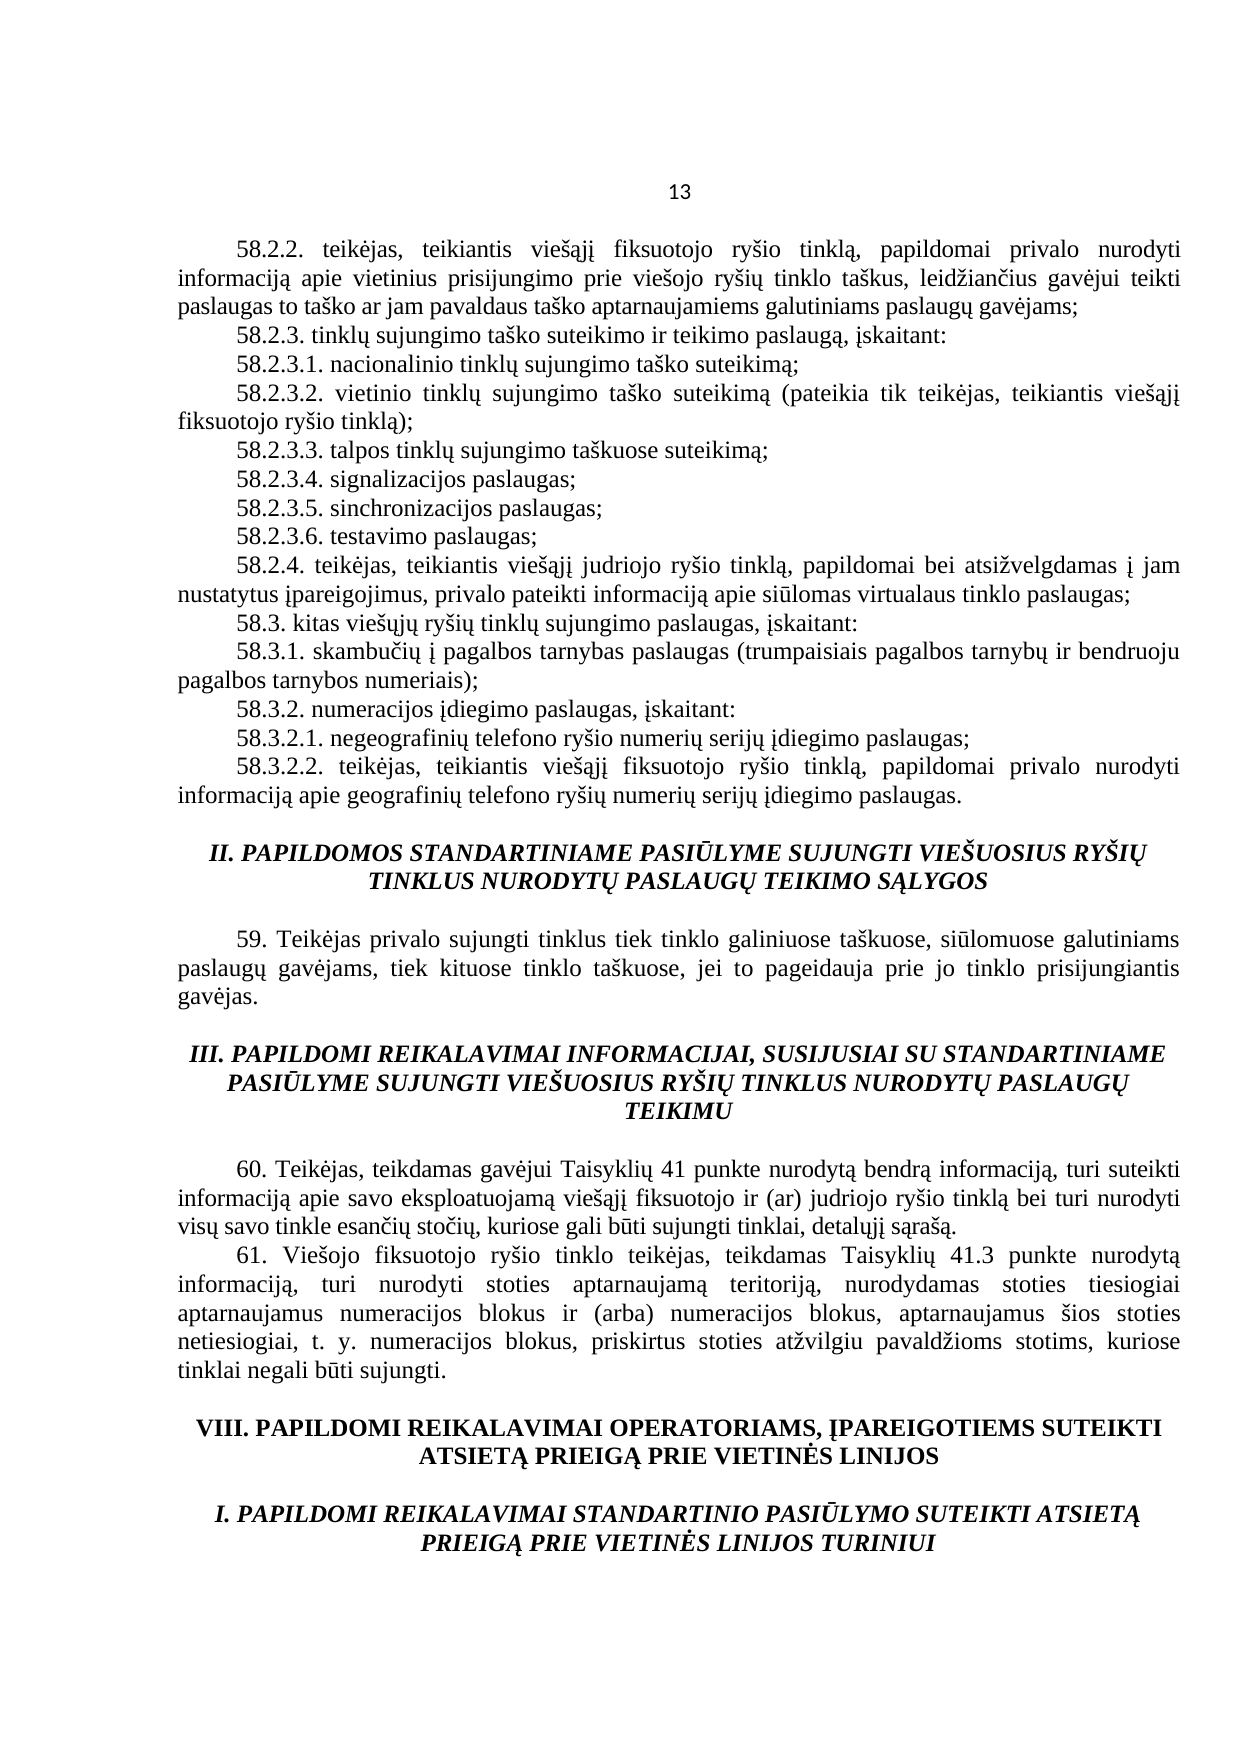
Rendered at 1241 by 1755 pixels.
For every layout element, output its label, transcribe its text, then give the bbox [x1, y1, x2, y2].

text VIII. PAPILDOMI REIKALAVIMAI OPERATORIAMS, ĮPAREIGOTIEMS SUTEIKTI ATSIETĄ PRIEIGĄ PRIE VIETINĖS LINIJOS [177, 1413, 1181, 1470]
text II. PAPILDOMOS STANDARTINIAME PASIŪLYME SUJUNGTI VIEŠUOSIUS RYŠIŲ TINKLUS NURODYTŲ PASLAUGŲ TEIKIMO SĄLYGOS [177, 838, 1181, 895]
text III. PApildomi reikalavimai INFORMACIJai, SUSIJUSIai SU STANDARTINIAME PASIŪLYME SUJUNGTI VIEŠUOSIUS RYŠIŲ TINKLUS NURODYTų PASLAUGų TEIKIMu [177, 1039, 1181, 1125]
text 58.3.2.2. teikėjas, teikiantis viešąjį fiksuotojo ryšio tinklą, papildomai privalo nurodyti informaciją apie geografinių telefono ryšių numerių serijų įdiegimo paslaugas. [177, 751, 1181, 809]
text 58.3.2.1. negeografinių telefono ryšio numerių serijų įdiegimo paslaugas; [177, 723, 1181, 751]
text 58.3. kitas viešųjų ryšių tinklų sujungimo paslaugas, įskaitant: [177, 608, 1181, 636]
text 58.3.2. numeracijos įdiegimo paslaugas, įskaitant: [177, 694, 1181, 723]
text 58.2.2. teikėjas, teikiantis viešąjį fiksuotojo ryšio tinklą, papildomai privalo nurodyti informaciją apie vietinius prisijungimo prie viešojo ryšių tinklo taškus, leidžiančius gavėjui teikti paslaugas to taško ar jam pavaldaus taško aptarnaujamiems galutiniams paslaugų gavėjams; [177, 234, 1181, 320]
text 58.2.3.4. signalizacijos paslaugas; [177, 464, 1181, 493]
text 59. Teikėjas privalo sujungti tinklus tiek tinklo galiniuose taškuose, siūlomuose galutiniams paslaugų gavėjams, tiek kituose tinklo taškuose, jei to pageidauja prie jo tinklo prisijungiantis gavėjas. [177, 924, 1181, 1010]
text 58.2.3.5. sinchronizacijos paslaugas; [177, 493, 1181, 521]
text 58.3.1. skambučių į pagalbos tarnybas paslaugas (trumpaisiais pagalbos tarnybų ir bendruoju pagalbos tarnybos numeriais); [177, 636, 1181, 694]
text 58.2.3.1. nacionalinio tinklų sujungimo taško suteikimą; [177, 349, 1181, 378]
text 58.2.4. teikėjas, teikiantis viešąjį judriojo ryšio tinklą, papildomai bei atsižvelgdamas į jam nustatytus įpareigojimus, privalo pateikti informaciją apie siūlomas virtualaus tinklo paslaugas; [177, 550, 1181, 608]
text 58.2.3.3. talpos tinklų sujungimo taškuose suteikimą; [177, 435, 1181, 464]
text I. PAPILDOMI REIKALAVIMAI STANDARTINIO PASIŪLYMO SUTEIKTI ATSIETĄ PRIEIGĄ PRIE VIETINĖS LINIJOS TURINIUI [177, 1499, 1181, 1556]
text 60. Teikėjas, teikdamas gavėjui Taisyklių 41 punkte nurodytą bendrą informaciją, turi suteikti informaciją apie savo eksploatuojamą viešąjį fiksuotojo ir (ar) judriojo ryšio tinklą bei turi nurodyti visų savo tinkle esančių stočių, kuriose gali būti sujungti tinklai, detalųjį sąrašą. [177, 1154, 1181, 1240]
text 58.2.3.2. vietinio tinklų sujungimo taško suteikimą (pateikia tik teikėjas, teikiantis viešąjį fiksuotojo ryšio tinklą); [177, 378, 1181, 435]
text 58.2.3.6. testavimo paslaugas; [177, 521, 1181, 550]
text 58.2.3. tinklų sujungimo taško suteikimo ir teikimo paslaugą, įskaitant: [177, 320, 1181, 349]
text 61. Viešojo fiksuotojo ryšio tinklo teikėjas, teikdamas Taisyklių 41.3 punkte nurodytą informaciją, turi nurodyti stoties aptarnaujamą teritoriją, nurodydamas stoties tiesiogiai aptarnaujamus numeracijos blokus ir (arba) numeracijos blokus, aptarnaujamus šios stoties netiesiogiai, t. y. numeracijos blokus, priskirtus stoties atžvilgiu pavaldžioms stotims, kuriose tinklai negali būti sujungti. [177, 1240, 1181, 1384]
